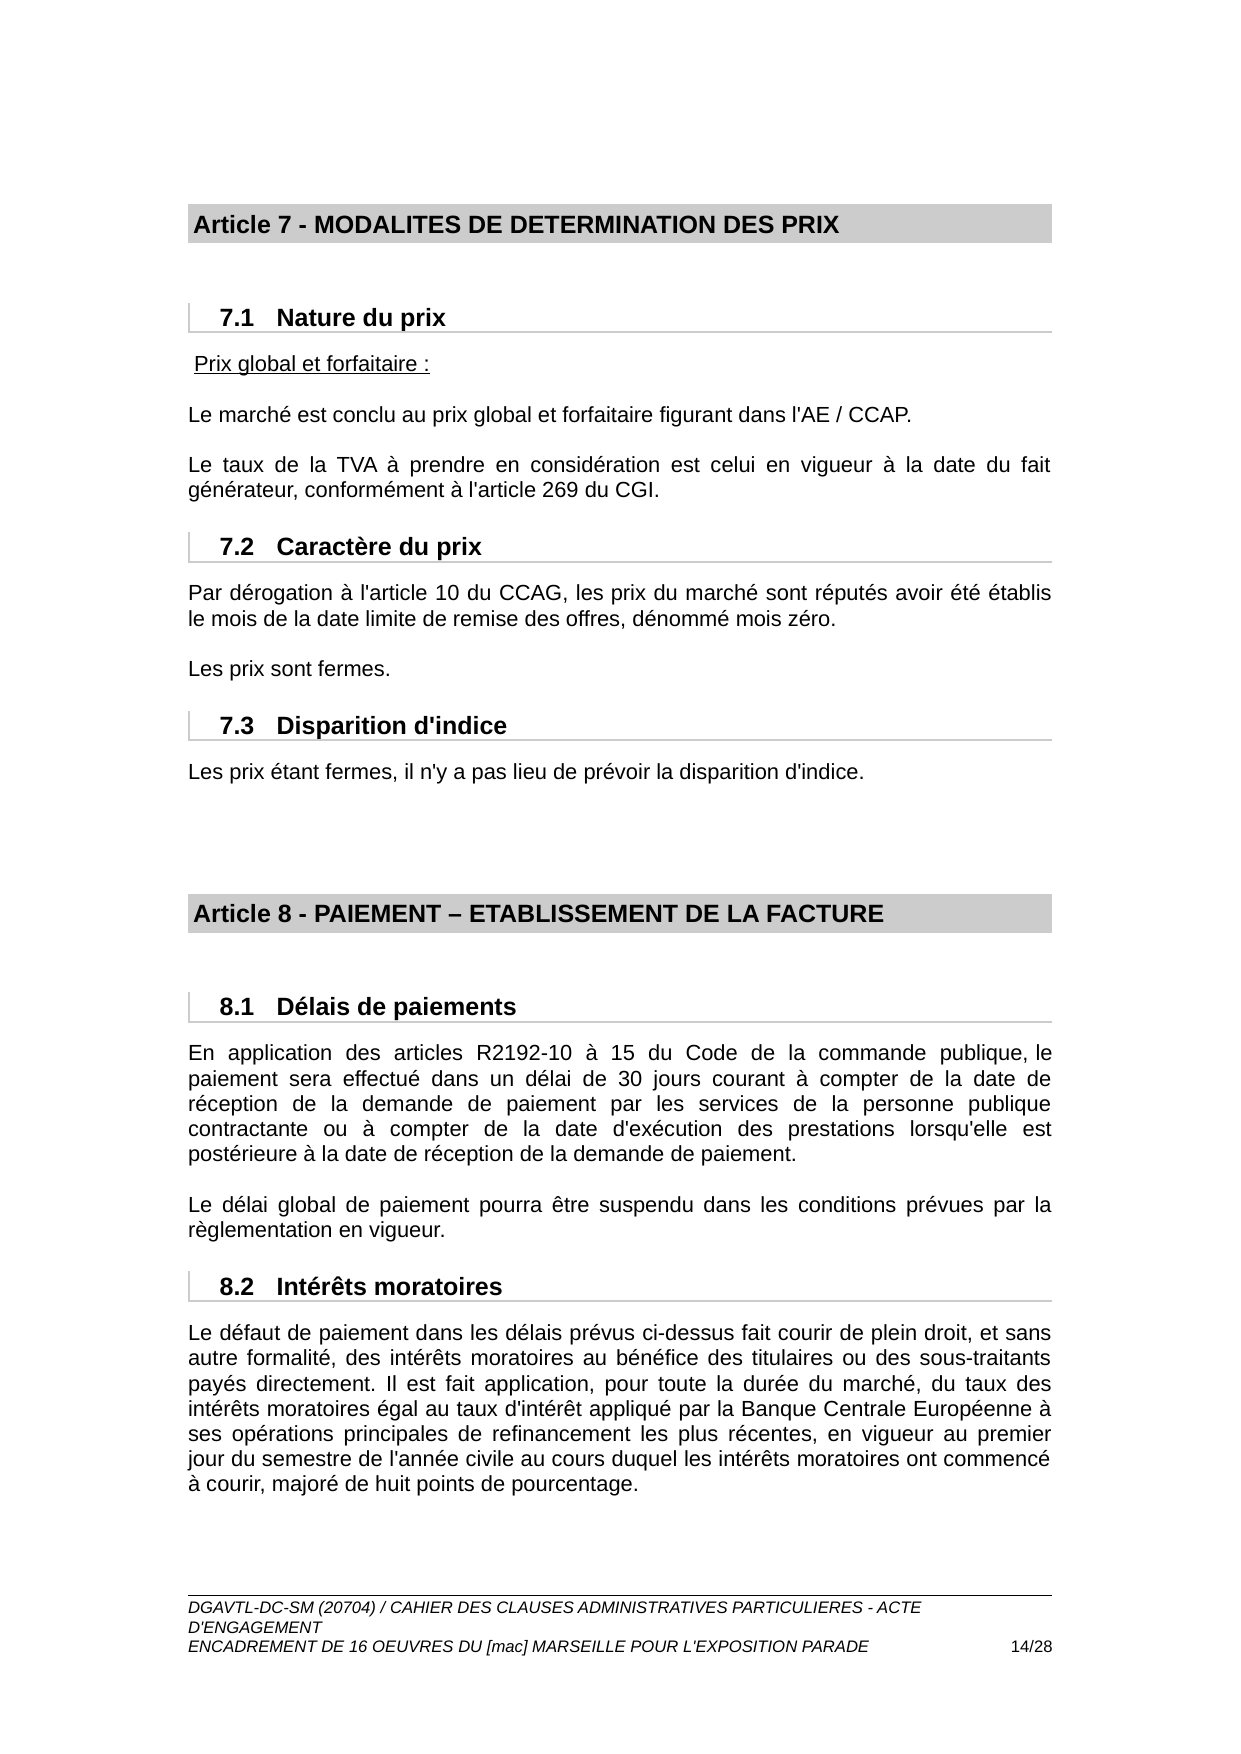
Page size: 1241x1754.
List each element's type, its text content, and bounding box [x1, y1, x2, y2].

subtitle Nature du prix [188, 302, 1052, 331]
subtitle Délais de paiements [190, 992, 1052, 1021]
text Prix global et forfaitaire : [188, 351, 1052, 376]
subtitle Intérêts moratoires [190, 1271, 1052, 1300]
subtitle Disparition d'indice [190, 711, 1052, 739]
text En application des articles R2192-10 à 15 du Code de la commande publique, le paiement sera effectué dans un délai de 30 jours courant à compter de la date de réception de la demande de paiement par les services de la personne publique contractante ou à compter de la date d'exécution des prestations lorsqu'elle est postérieure à la date de réception de la demande de paiement. [188, 1040, 1052, 1166]
text Le délai global de paiement pourra être suspendu dans les conditions prévues par la règlementation en vigueur. [188, 1192, 1052, 1242]
text Les prix sont fermes. [188, 656, 1052, 681]
subtitle Caractère du prix [190, 532, 1052, 561]
subtitle MODALITES DE DETERMINATION DES PRIX [190, 207, 1050, 241]
text Par dérogation à l'article 10 du CCAG, les prix du marché sont réputés avoir été établis le mois de la date limite de remise des offres, dénommé mois zéro. [188, 580, 1052, 631]
text Les prix étant fermes, il n'y a pas lieu de prévoir la disparition d'indice. [188, 759, 1052, 784]
subtitle PAIEMENT – ETABLISSEMENT DE LA FACTURE [190, 896, 1050, 931]
text Le taux de la TVA à prendre en considération est celui en vigueur à la date du fait générateur, conformément à l'article 269 du CGI. [188, 452, 1052, 502]
text Le marché est conclu au prix global et forfaitaire figurant dans l'AE / CCAP. [188, 401, 1052, 427]
text Le défaut de paiement dans les délais prévus ci-dessus fait courir de plein droit, et sans autre formalité, des intérêts moratoires au bénéfice des titulaires ou des sous-traitants payés directement. Il est fait application, pour toute la durée du marché, du taux des intérêts moratoires égal au taux d'intérêt appliqué par la Banque Centrale Européenne à ses opérations principales de refinancement les plus récentes, en vigueur au premier jour du semestre de l'année civile au cours duquel les intérêts moratoires ont commencé à courir, majoré de huit points de pourcentage. [188, 1320, 1052, 1496]
